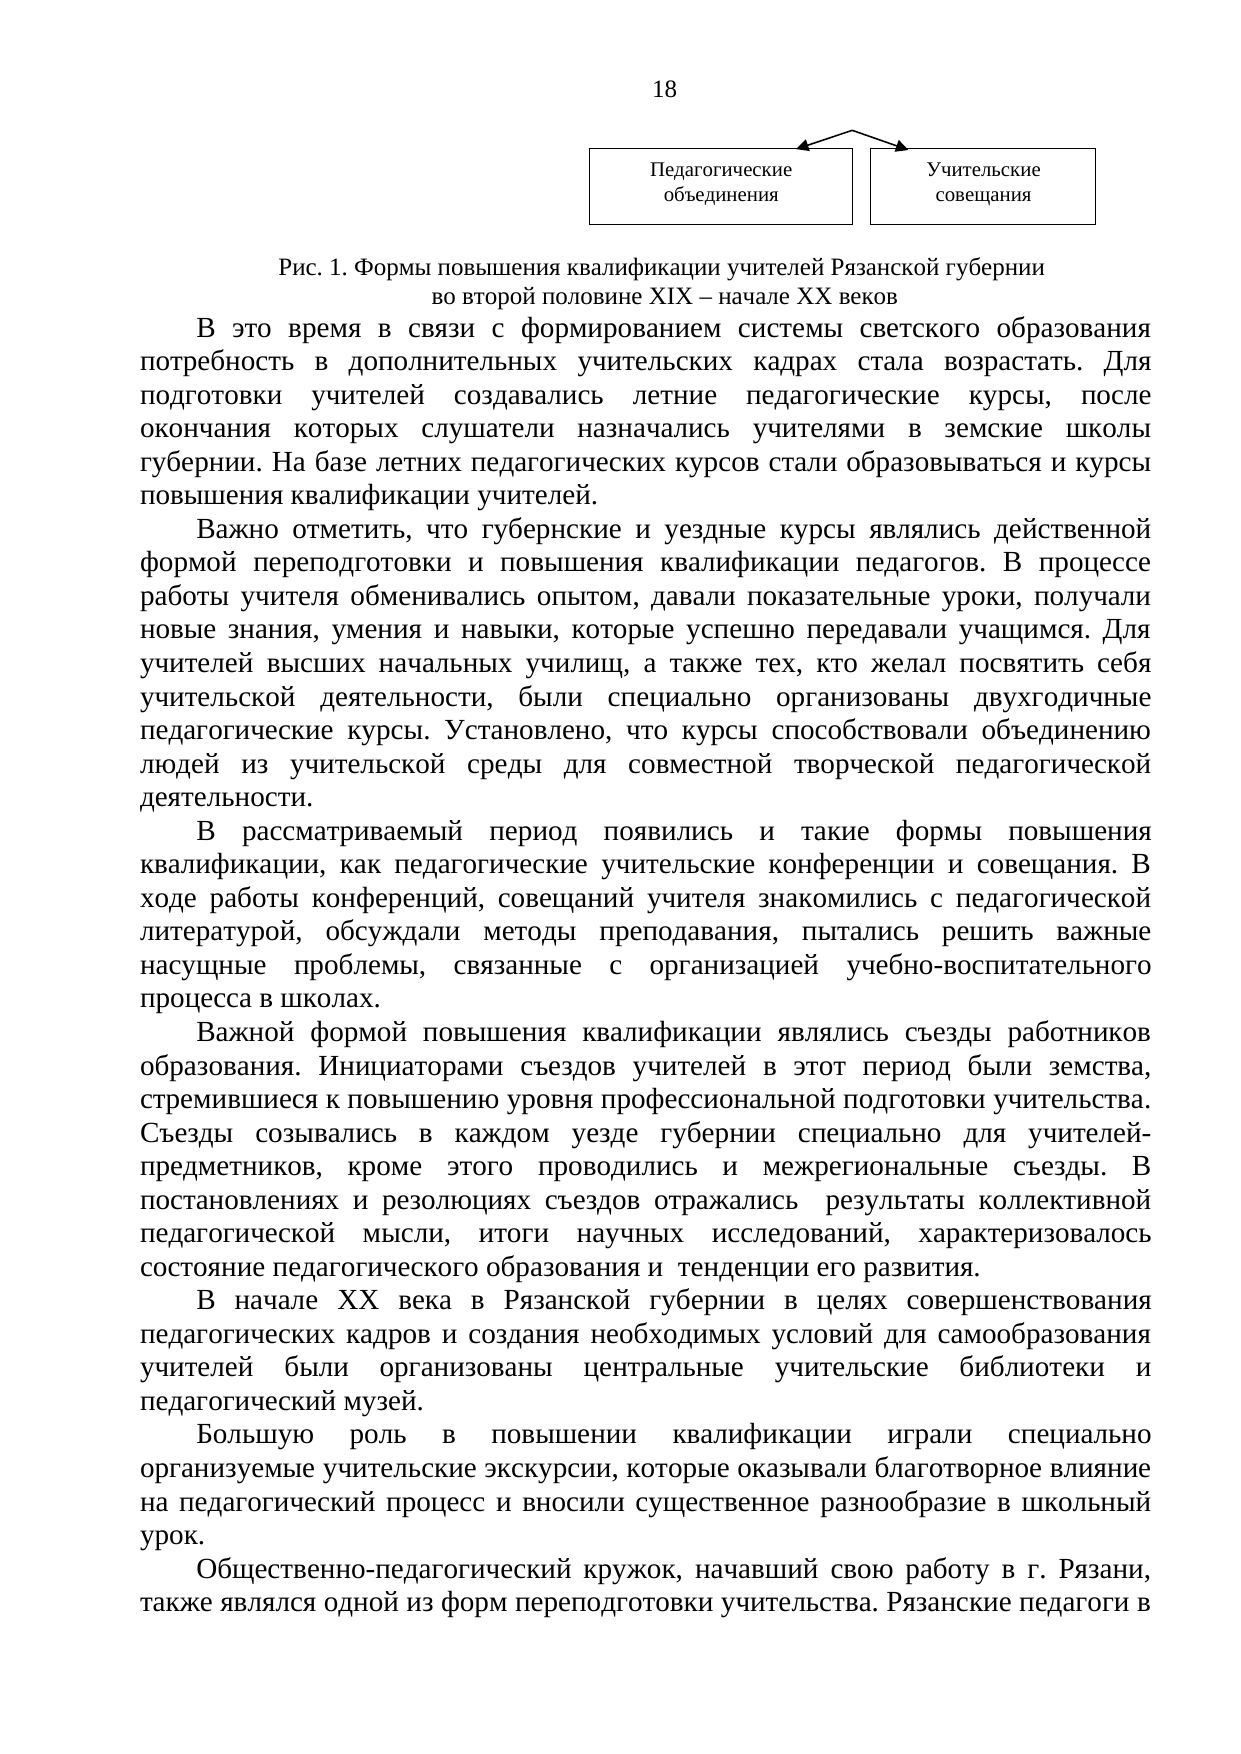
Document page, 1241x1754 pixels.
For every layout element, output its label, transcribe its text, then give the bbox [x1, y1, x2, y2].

text Важно отметить, что губернские и уездные курсы являлись действенной формой переподготовки и повышения квалификации педагогов. В процессе работы учителя обменивались опытом, давали показательные уроки, получали новые знания, умения и навыки, которые успешно передавали учащимся. Для учителей высших начальных училищ, а также тех, кто желал посвятить себя учительской деятельности, были специально организованы двухгодичные педагогические курсы. Установлено, что курсы способствовали объединению людей из учительской среды для совместной творческой педагогической деятельности. [140, 511, 1152, 813]
text Важной формой повышения квалификации являлись съезды работников образования. Инициаторами съездов учителей в этот период были земства, стремившиеся к повышению уровня профессиональной подготовки учительства. Съезды созывались в каждом уезде губернии специально для учителей-предметников, кроме этого проводились и межрегиональные съезды. В постановлениях и резолюциях съездов отражались результаты коллективной педагогической мысли, итоги научных исследований, характеризовалось состояние педагогического образования и тенденции его развития. [140, 1014, 1152, 1282]
text В рассматриваемый период появились и такие формы повышения квалификации, как педагогические учительские конференции и совещания. В ходе работы конференций, совещаний учителя знакомились с педагогической литературой, обсуждали методы преподавания, пытались решить важные насущные проблемы, связанные с организацией учебно-воспитательного процесса в школах. [140, 813, 1152, 1014]
text В это время в связи с формированием системы светского образования потребность в дополнительных учительских кадрах стала возрастать. Для подготовки учителей создавались летние педагогические курсы, после окончания которых слушатели назначались учителями в земские школы губернии. На базе летних педагогических курсов стали образовываться и курсы повышения квалификации учителей. [140, 310, 1152, 511]
text Большую роль в повышении квалификации играли специально организуемые учительские экскурсии, которые оказывали благотворное влияние на педагогический процесс и вносили существенное разнообразие в школьный урок. [140, 1417, 1152, 1551]
text Педагогические объединения [606, 157, 836, 206]
text В начале XX века в Рязанской губернии в целях совершенствования педагогических кадров и создания необходимых условий для самообразования учителей были организованы центральные учительские библиотеки и педагогический музей. [140, 1282, 1152, 1417]
text во второй половине XIX – начале XX веков [177, 281, 1152, 310]
text Рис. 1. Формы повышения квалификации учителей Рязанской губернии [177, 252, 1152, 281]
text Общественно-педагогический кружок, начавший свою работу в г. Рязани, также являлся одной из форм переподготовки учительства. Рязанские педагоги в [140, 1551, 1152, 1618]
text Учительские совещания [887, 157, 1080, 206]
